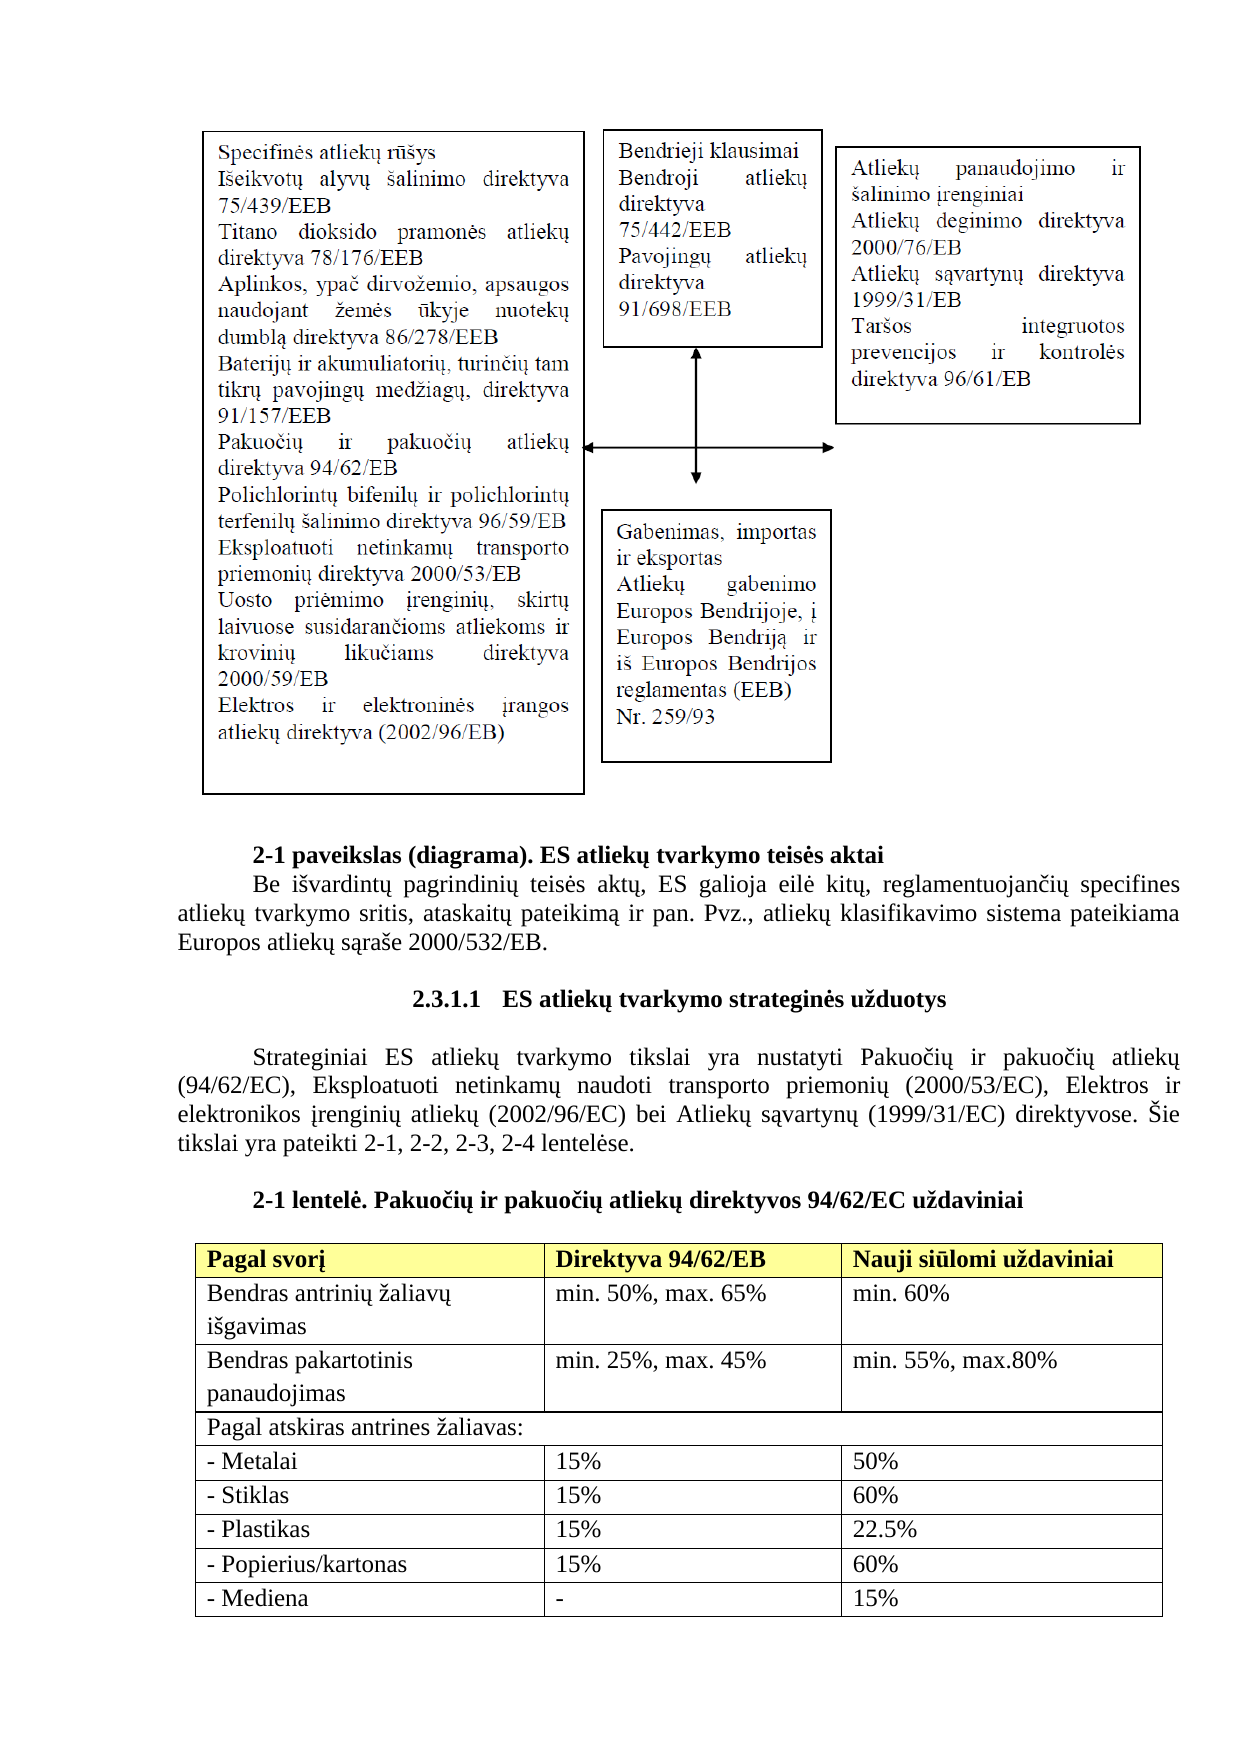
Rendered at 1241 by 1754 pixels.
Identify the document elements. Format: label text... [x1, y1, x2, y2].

table_cell Pagal atskiras antrines žaliavas: [196, 1413, 1162, 1445]
table_cell 22.5% [842, 1515, 1162, 1548]
table_cell Bendras pakartotinis panaudojimas [196, 1345, 544, 1411]
table_cell 15% [842, 1583, 1162, 1616]
table_cell - Stiklas [196, 1481, 544, 1513]
text Strateginiai ES atliekų tvarkymo tikslai yra nustatyti Pakuočių ir pakuočių atliekų (94/62/EC), Eksploatuoti netinkamų naudoti transporto priemonių (2000/53/EC), Elektros ir elektronikos įrenginių atliekų (2002/96/EC) bei Atliekų sąvartynų (1999/31/EC) direktyvose. Šie tikslai yra pateikti 2-1, 2-2, 2-3, 2-4 lentelėse. [177, 1042, 1181, 1157]
table_header Nauji siūlomi uždaviniai [842, 1244, 1162, 1277]
table_cell - Popierius/kartonas [196, 1549, 544, 1582]
text 2‑1 lentelė. Pakuočių ir pakuočių atliekų direktyvos 94/62/EC uždaviniai [177, 1186, 1181, 1214]
table_cell - Metalai [196, 1446, 544, 1479]
table_cell - Mediena [196, 1583, 544, 1616]
table_cell min. 50%, max. 65% [545, 1278, 841, 1344]
table_cell 60% [842, 1549, 1162, 1582]
table_header Pagal svorį [196, 1244, 544, 1277]
text 2‑1 paveikslas (diagrama). ES atliekų tvarkymo teisės aktai [177, 841, 1181, 869]
table_cell 15% [545, 1446, 841, 1479]
table_cell 15% [545, 1481, 841, 1513]
table_cell min. 25%, max. 45% [545, 1345, 841, 1411]
table_cell min. 55%, max.80% [842, 1345, 1162, 1411]
table_cell 15% [545, 1549, 841, 1582]
table_cell - Plastikas [196, 1515, 544, 1548]
table_cell 15% [545, 1515, 841, 1548]
table_cell min. 60% [842, 1278, 1162, 1344]
table_cell Bendras antrinių žaliavų išgavimas [196, 1278, 544, 1344]
table_cell 50% [842, 1446, 1162, 1479]
table_header Direktyva 94/62/EB [545, 1244, 841, 1277]
text Be išvardintų pagrindinių teisės aktų, ES galioja eilė kitų, reglamentuojančių specifines atliekų tvarkymo sritis, ataskaitų pateikimą ir pan. Pvz., atliekų klasifikavimo sistema pateikiama Europos atliekų sąraše 2000/532/EB. [177, 869, 1181, 956]
table_cell - [545, 1583, 841, 1616]
table_cell 60% [842, 1481, 1162, 1513]
text 2.3.1.1 ES atliekų tvarkymo strateginės užduotys [177, 984, 1181, 1013]
